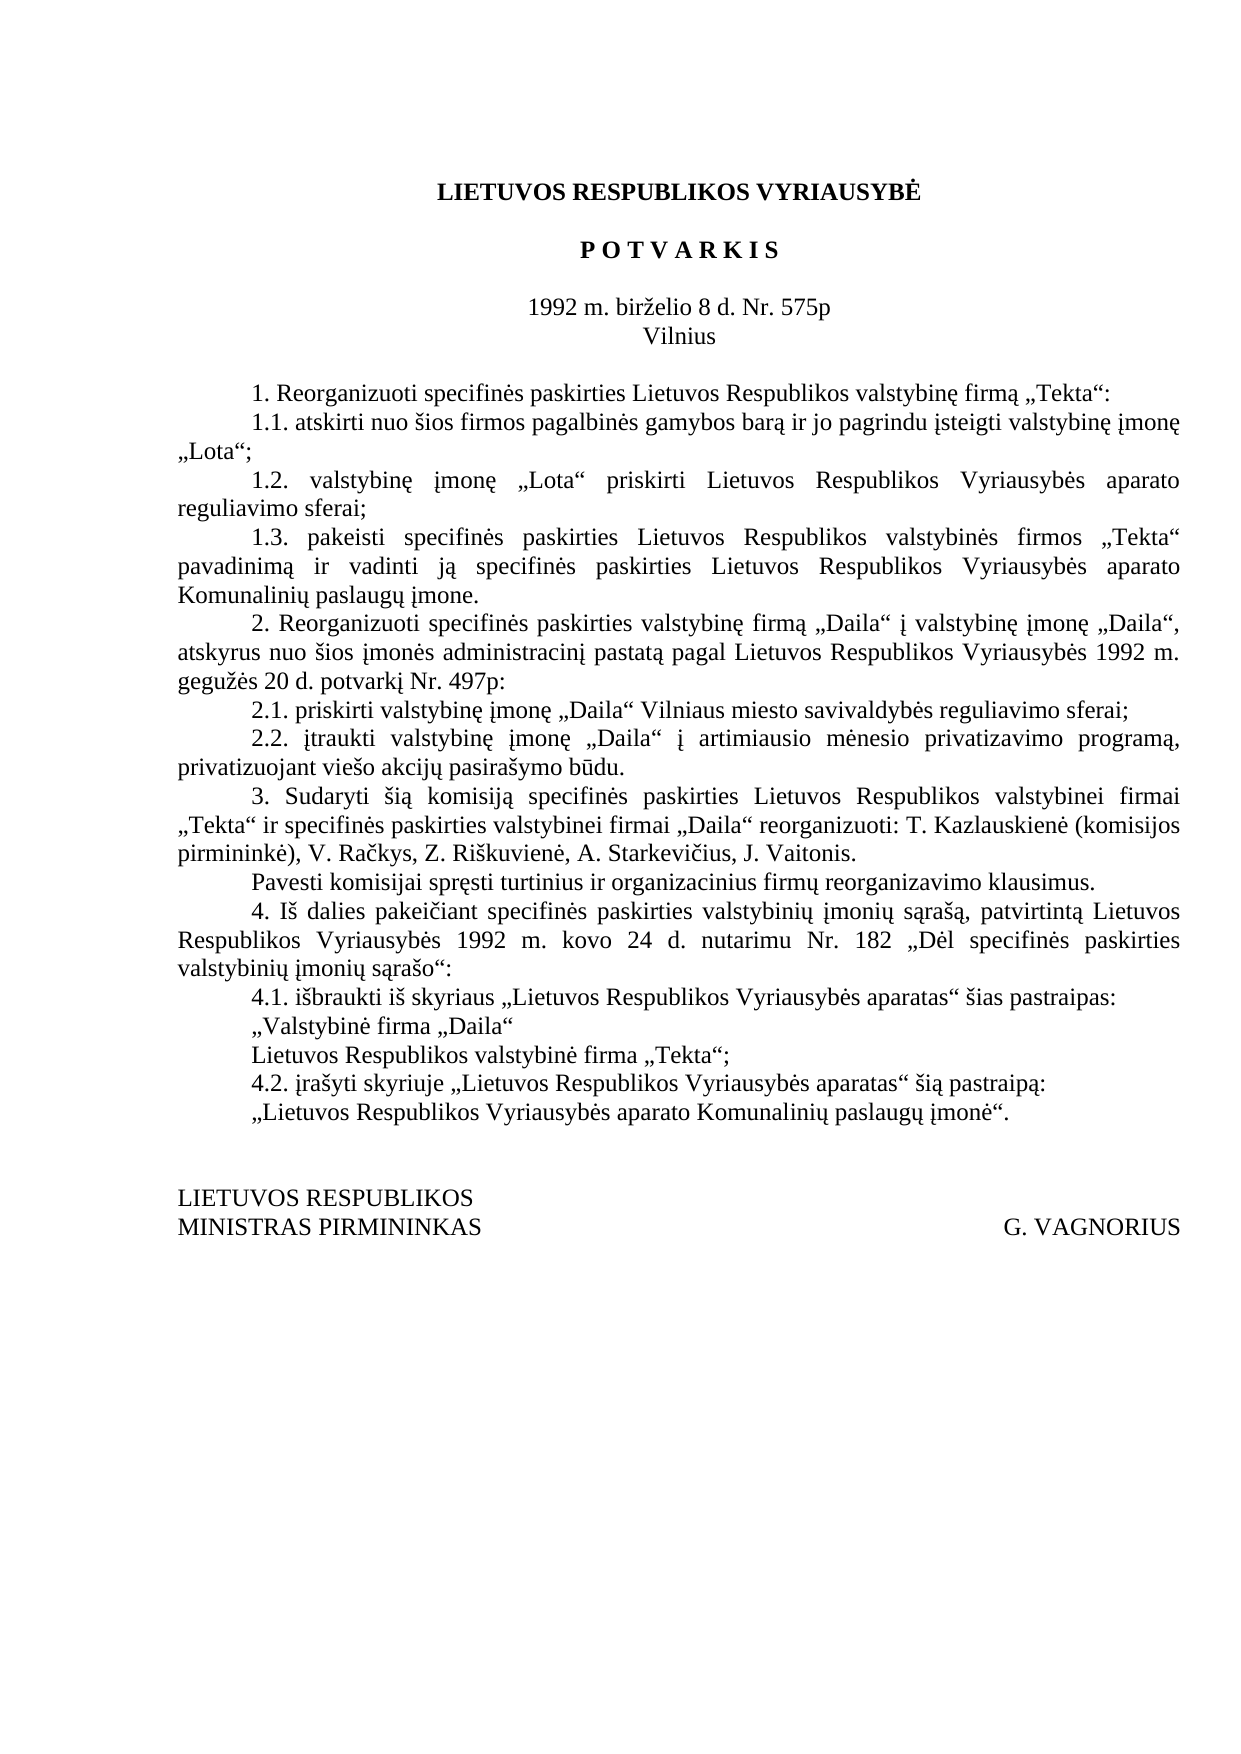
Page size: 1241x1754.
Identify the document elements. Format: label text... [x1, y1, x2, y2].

text 1.1. atskirti nuo šios firmos pagalbinės gamybos barą ir jo pagrindu įsteigti valstybinę įmonę „Lota“; [177, 407, 1181, 465]
text 4.1. išbraukti iš skyriaus „Lietuvos Respublikos Vyriausybės aparatas“ šias pastraipas: [177, 982, 1181, 1011]
text „Lietuvos Respublikos Vyriausybės aparato Komunalinių paslaugų įmonė“. [177, 1097, 1181, 1126]
text P O T V A R K I S [177, 235, 1181, 263]
text 4.2. įrašyti skyriuje „Lietuvos Respublikos Vyriausybės aparatas“ šią pastraipą: [177, 1068, 1181, 1097]
text Lietuvos Respublikos valstybinė firma „Tekta“; [177, 1040, 1181, 1068]
text 2. Reorganizuoti specifinės paskirties valstybinę firmą „Daila“ į valstybinę įmonę „Daila“, atskyrus nuo šios įmonės administracinį pastatą pagal Lietuvos Respublikos Vyriausybės 1992 m. gegužės 20 d. potvarkį Nr. 497p: [177, 608, 1181, 695]
text 1992 m. birželio 8 d. Nr. 575p [177, 292, 1181, 321]
text Vilnius [177, 321, 1181, 350]
text LIETUVOS RESPUBLIKOS VYRIAUSYBĖ [177, 177, 1181, 206]
text 1.2. valstybinę įmonę „Lota“ priskirti Lietuvos Respublikos Vyriausybės aparato reguliavimo sferai; [177, 465, 1181, 522]
text LIETUVOS RESPUBLIKOS [177, 1183, 1181, 1212]
text „Valstybinė firma „Daila“ [177, 1011, 1181, 1040]
text 1.3. pakeisti specifinės paskirties Lietuvos Respublikos valstybinės firmos „Tekta“ pavadinimą ir vadinti ją specifinės paskirties Lietuvos Respublikos Vyriausybės aparato Komunalinių paslaugų įmone. [177, 522, 1181, 608]
text 2.2. įtraukti valstybinę įmonę „Daila“ į artimiausio mėnesio privatizavimo programą, privatizuojant viešo akcijų pasirašymo būdu. [177, 723, 1181, 781]
text 4. Iš dalies pakeičiant specifinės paskirties valstybinių įmonių sąrašą, patvirtintą Lietuvos Respublikos Vyriausybės 1992 m. kovo 24 d. nutarimu Nr. 182 „Dėl specifinės paskirties valstybinių įmonių sąrašo“: [177, 896, 1181, 982]
text 2.1. priskirti valstybinę įmonę „Daila“ Vilniaus miesto savivaldybės reguliavimo sferai; [177, 695, 1181, 723]
text MINISTRAS PIRMININKAS G. VAGNORIUS [177, 1212, 1181, 1241]
text 1. Reorganizuoti specifinės paskirties Lietuvos Respublikos valstybinę firmą „Tekta“: [177, 378, 1181, 407]
text Pavesti komisijai spręsti turtinius ir organizacinius firmų reorganizavimo klausimus. [177, 867, 1181, 896]
text 3. Sudaryti šią komisiją specifinės paskirties Lietuvos Respublikos valstybinei firmai „Tekta“ ir specifinės paskirties valstybinei firmai „Daila“ reorganizuoti: T. Kazlauskienė (komisijos pirmininkė), V. Račkys, Z. Riškuvienė, A. Starkevičius, J. Vaitonis. [177, 781, 1181, 867]
